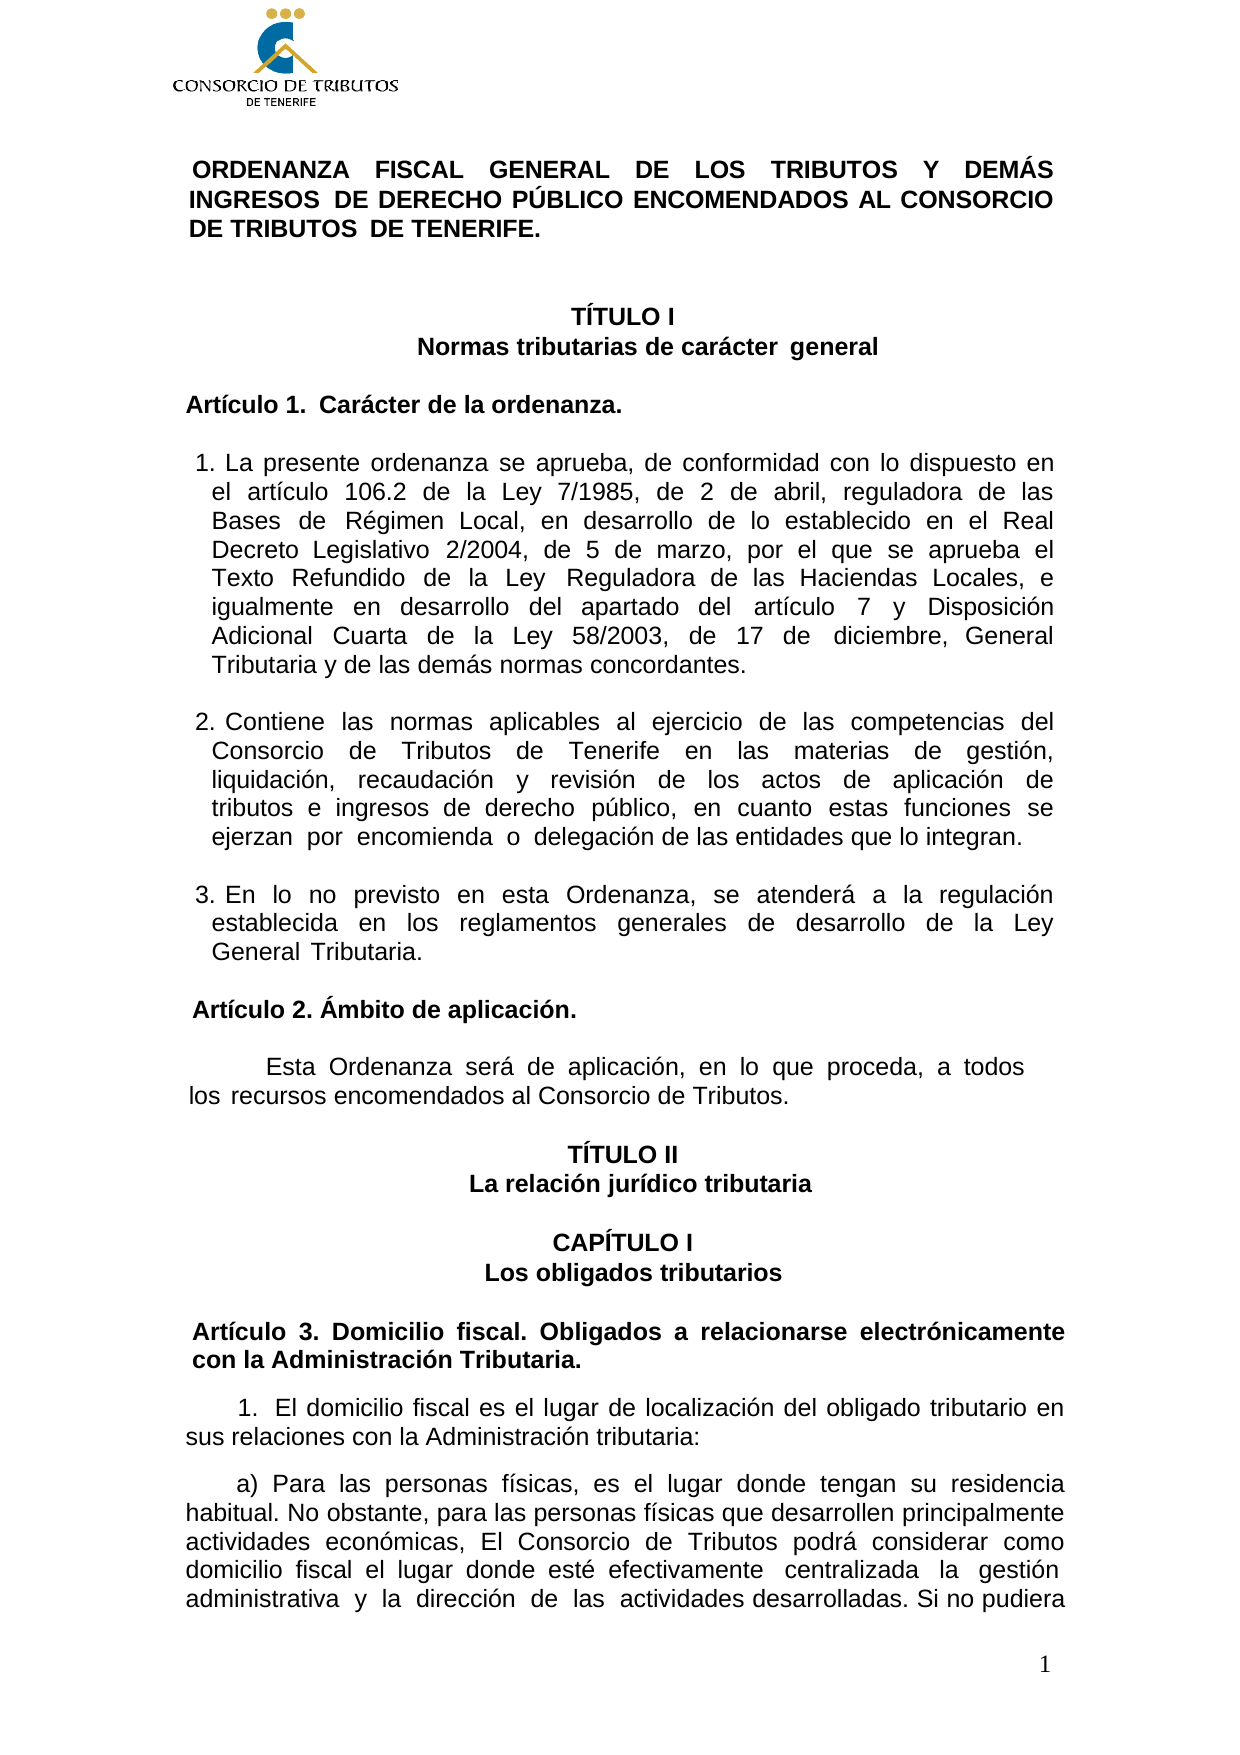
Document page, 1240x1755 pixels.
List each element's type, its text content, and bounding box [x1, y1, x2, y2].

subtitle ORDENANZA FISCAL GENERAL DE LOS TRIBUTOS Y DEMÁS INGRESOS DE DERECHO PÚBLICO ENCOMENDADOS AL CONSORCIO DE TRIBUTOS DE TENERIFE. [188, 155, 1054, 243]
text a) Para las personas físicas, es el lugar donde tengan su residencia habitual. No obstante, para las personas físicas que desarrollen principalmente actividades económicas, El Consorcio de Tributos podrá considerar como domicilio fiscal el lugar donde esté efectivamente centralizada la gestión administrativa y la dirección de las actividades desarrolladas. Si no pudiera [185, 1469, 1066, 1613]
list En lo no previsto en esta Ordenanza, se atenderá a la regulación establecida en los reglamentos generales de desarrollo de la Ley General Tributaria. [185, 880, 1054, 966]
text CAPÍTULO I [463, 1228, 782, 1257]
text 1. El domicilio fiscal es el lugar de localización del obligado tributario en sus relaciones con la Administración tributaria: [185, 1393, 1066, 1450]
text Esta Ordenanza será de aplicación, en lo que proceda, a todos los recursos encomendados al Consorcio de Tributos. [188, 1052, 1066, 1110]
subtitle Artículo 2. Ámbito de aplicación. [192, 995, 1066, 1023]
text Normas tributarias de carácter general [192, 332, 898, 360]
text Artículo 1. Carácter de la ordenanza. [185, 390, 898, 419]
text Artículo 3. Domicilio fiscal. Obligados a relacionarse electrónicamente con la Administración Tributaria. [192, 1317, 1067, 1374]
list La presente ordenanza se aprueba, de conformidad con lo dispuesto en el artículo 106.2 de la Ley 7/1985, de 2 de abril, reguladora de las Bases de Régimen Local, en desarrollo de lo establecido en el Real Decreto Legislativo 2/2004, de 5 de marzo, por el que se aprueba el Texto Refundido de la Ley Reguladora de las Haciendas Locales, e igualmente en desarrollo del apartado del artículo 7 y Disposición Adicional Cuarta de la Ley 58/2003, de 17 de diciembre, General Tributaria y de las demás normas concordantes. [185, 448, 1054, 678]
subtitle TÍTULO II [463, 1140, 782, 1169]
text Los obligados tributarios [192, 1258, 846, 1287]
list Contiene las normas aplicables al ejercicio de las competencias del Consorcio de Tributos de Tenerife en las materias de gestión, liquidación, recaudación y revisión de los actos de aplicación de tributos e ingresos de derecho público, en cuanto estas funciones se ejerzan por encomienda o delegación de las entidades que lo integran. [185, 707, 1054, 851]
text TÍTULO I [463, 302, 782, 331]
text La relación jurídico tributaria [463, 1169, 818, 1198]
